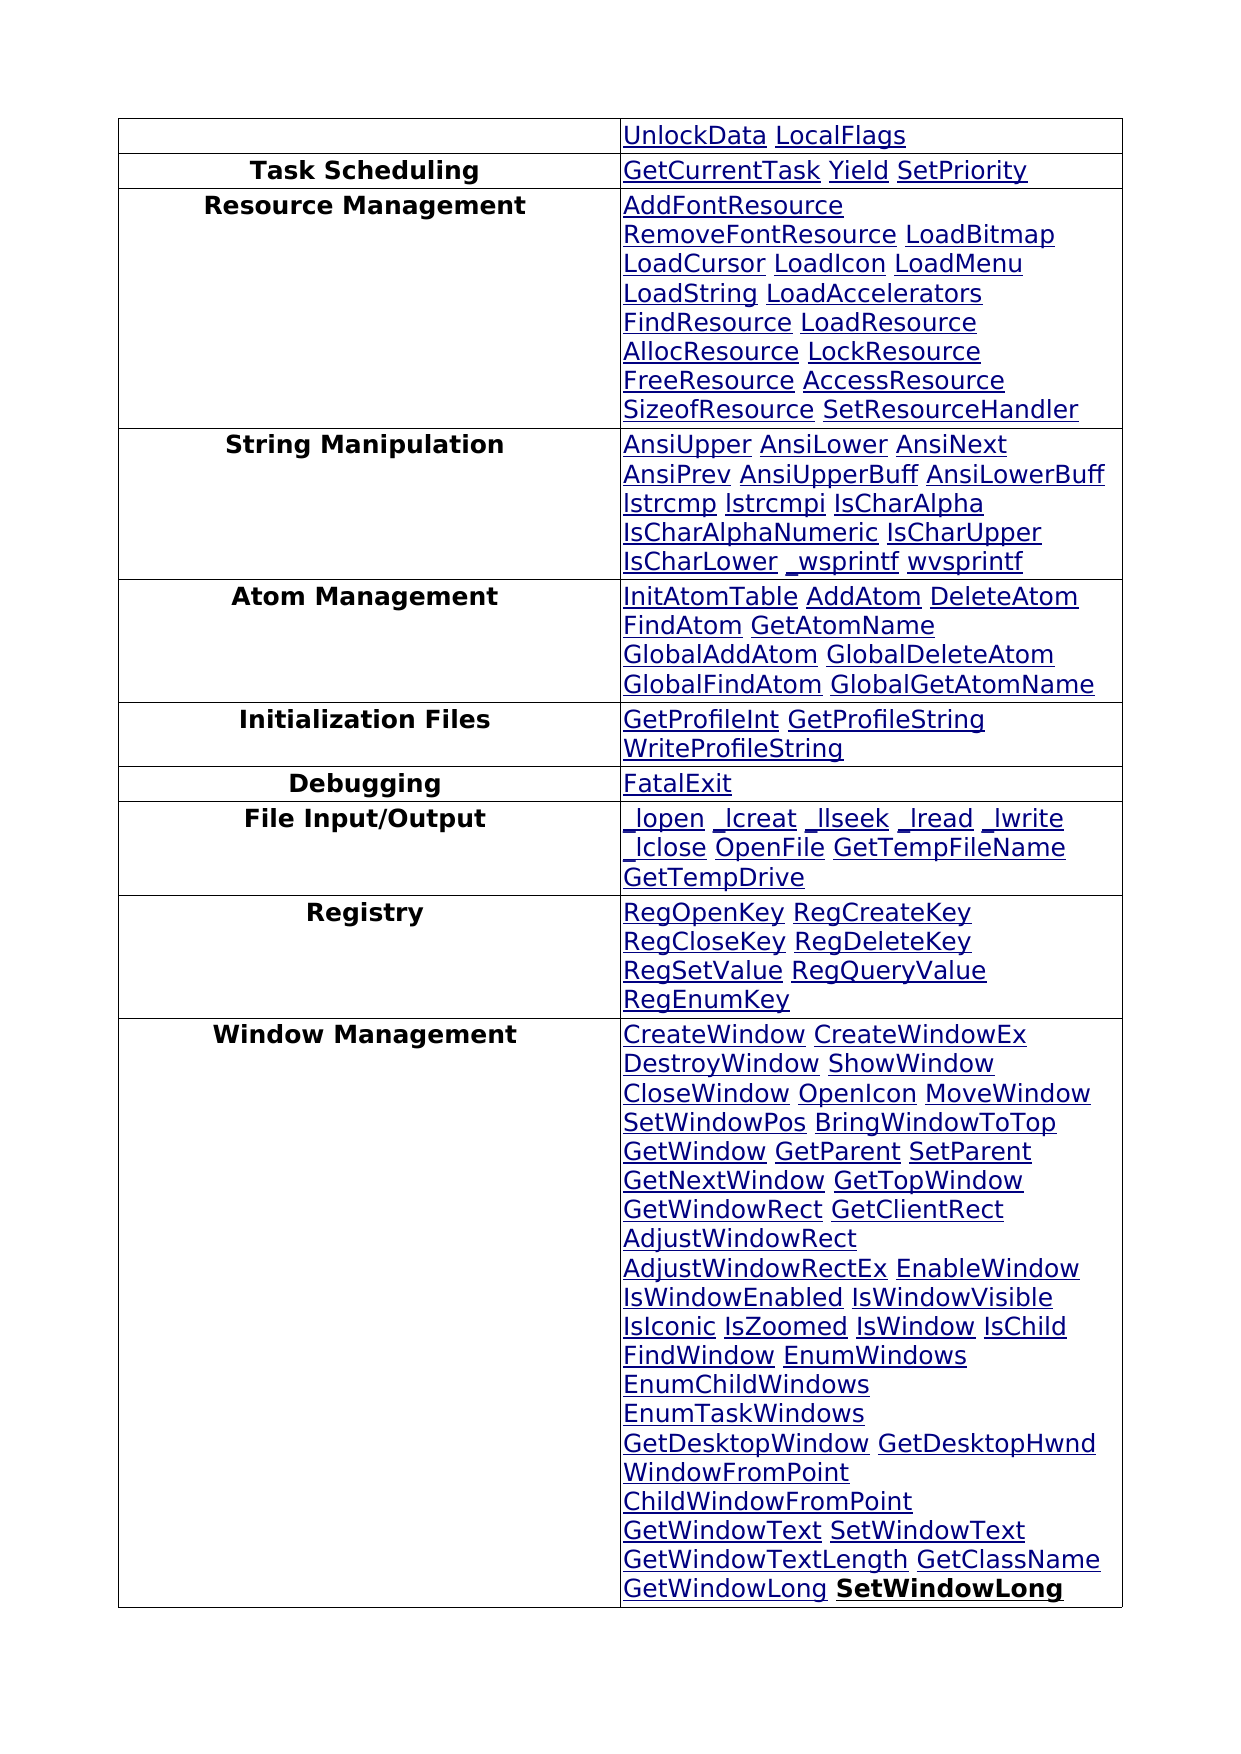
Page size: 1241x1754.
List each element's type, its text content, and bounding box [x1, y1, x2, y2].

table_cell _lopen _lcreat _llseek _lread _lwrite _lclose OpenFile GetTempFileName GetTempDrive [621, 802, 1122, 895]
table_cell String Manipulation [119, 429, 620, 579]
table_cell AddFontResource RemoveFontResource LoadBitmap LoadCursor LoadIcon LoadMenu LoadString LoadAccelerators FindResource LoadResource AllocResource LockResource FreeResource AccessResource SizeofResource SetResourceHandler [621, 189, 1122, 428]
table_cell Task Scheduling [119, 154, 620, 188]
table_cell GetCurrentTask Yield SetPriority [621, 154, 1122, 188]
table_cell FatalExit [621, 767, 1122, 801]
table_cell Window Management [119, 1019, 620, 1607]
table_cell GetProfileInt GetProfileString WriteProfileString [621, 703, 1122, 766]
table_cell Registry [119, 896, 620, 1017]
table_cell Resource Management [119, 189, 620, 428]
table_cell AnsiUpper AnsiLower AnsiNext AnsiPrev AnsiUpperBuff AnsiLowerBuff lstrcmp lstrcmpi IsCharAlpha IsCharAlphaNumeric IsCharUpper IsCharLower _wsprintf wvsprintf [621, 429, 1122, 579]
table_cell [119, 119, 620, 153]
table_cell RegOpenKey RegCreateKey RegCloseKey RegDeleteKey RegSetValue RegQueryValue RegEnumKey [621, 896, 1122, 1017]
table_cell File Input/Output [119, 802, 620, 895]
table_cell Debugging [119, 767, 620, 801]
table_cell CreateWindow CreateWindowEx DestroyWindow ShowWindow CloseWindow OpenIcon MoveWindow SetWindowPos BringWindowToTop GetWindow GetParent SetParent GetNextWindow GetTopWindow GetWindowRect GetClientRect AdjustWindowRect AdjustWindowRectEx EnableWindow IsWindowEnabled IsWindowVisible IsIconic IsZoomed IsWindow IsChild FindWindow EnumWindows EnumChildWindows EnumTaskWindows GetDesktopWindow GetDesktopHwnd WindowFromPoint ChildWindowFromPoint GetWindowText SetWindowText GetWindowTextLength GetClassName GetWindowLong SetWindowLong [621, 1019, 1122, 1607]
table_cell Atom Management [119, 580, 620, 702]
table_cell UnlockData LocalFlags [621, 119, 1122, 153]
table_cell Initialization Files [119, 703, 620, 766]
table_cell InitAtomTable AddAtom DeleteAtom FindAtom GetAtomName GlobalAddAtom GlobalDeleteAtom GlobalFindAtom GlobalGetAtomName [621, 580, 1122, 702]
